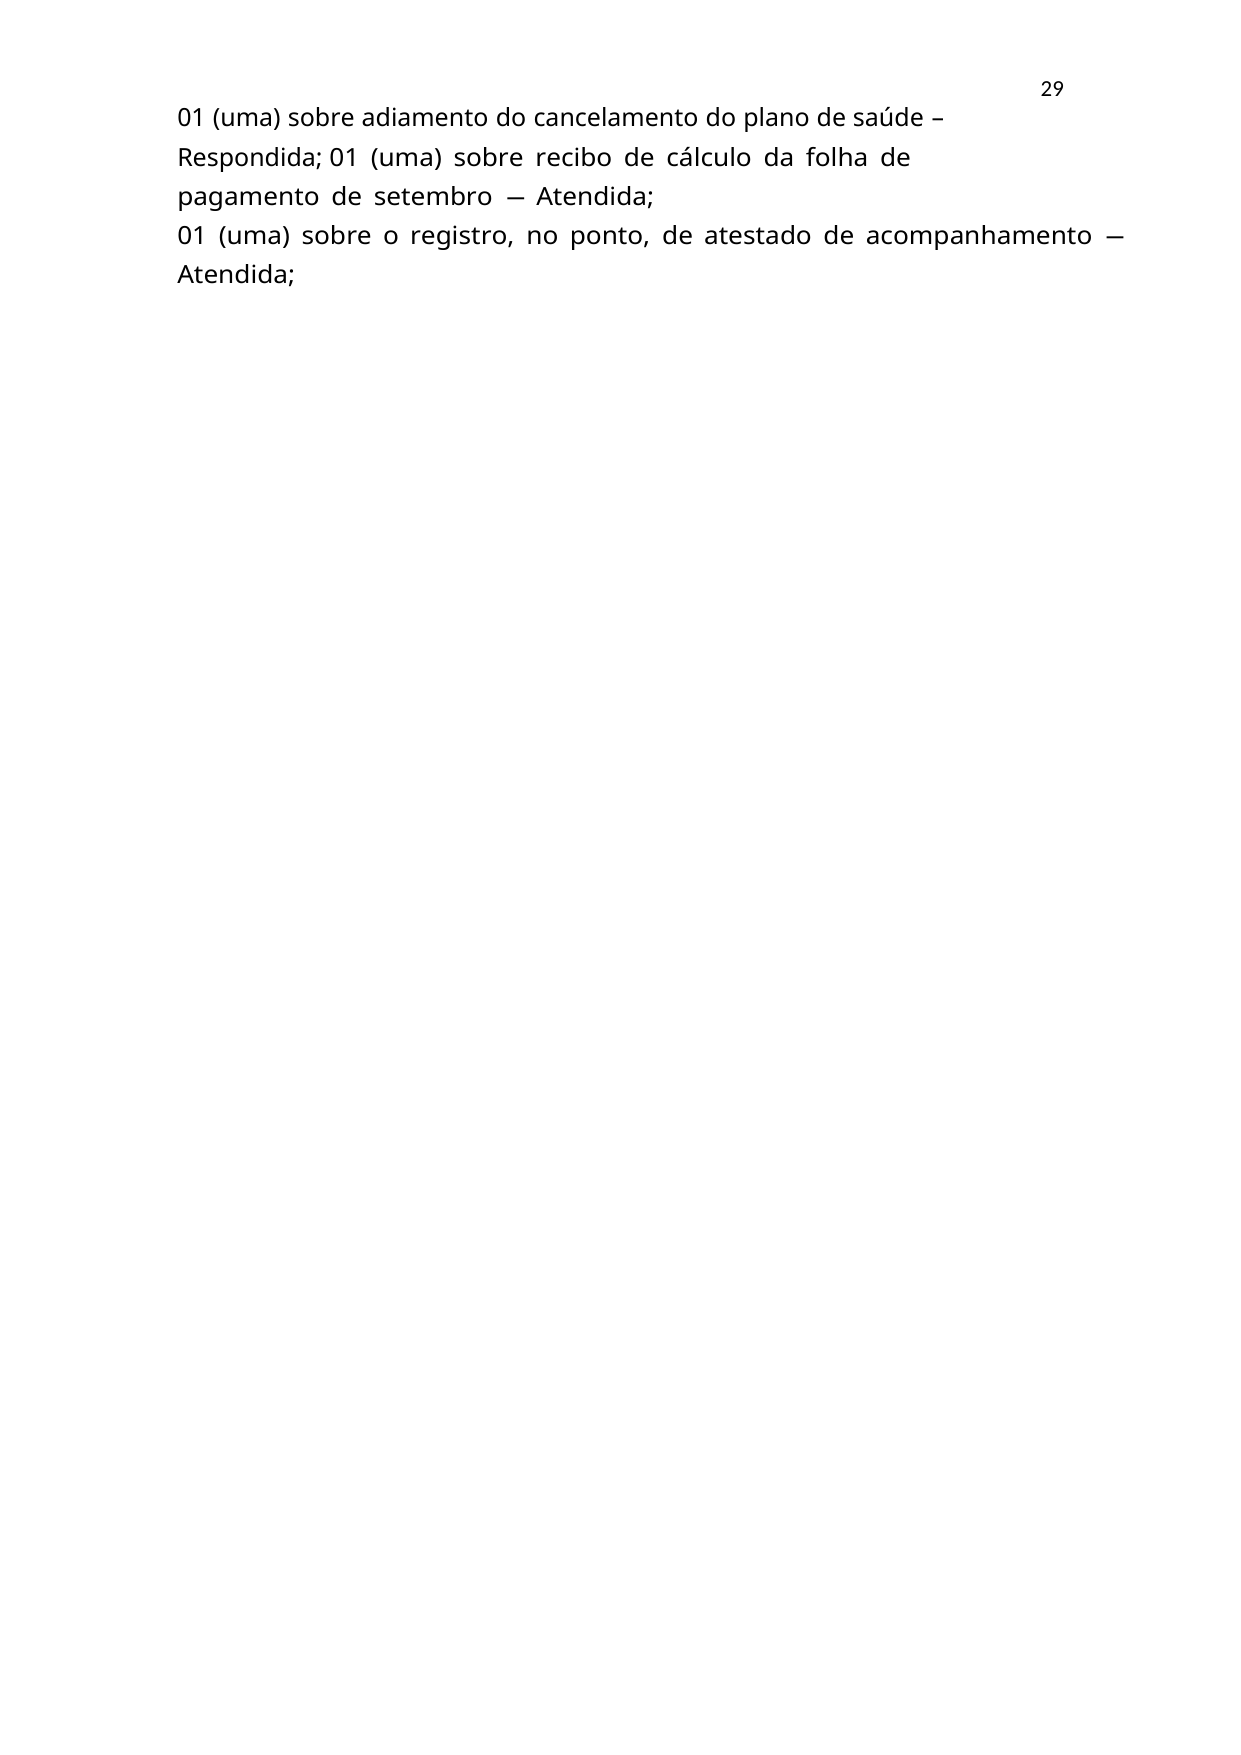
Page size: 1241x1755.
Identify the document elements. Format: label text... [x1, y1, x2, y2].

text 01 (uma) sobre o registro, no ponto, de atestado de acompanhamento – Atendida; [177, 217, 1134, 291]
text 01 (uma) sobre adiamento do cancelamento do plano de saúde – Respondida; 01 (uma) sobre recibo de cálculo da folha de pagamento de setembro – Atendida; [177, 100, 1064, 212]
